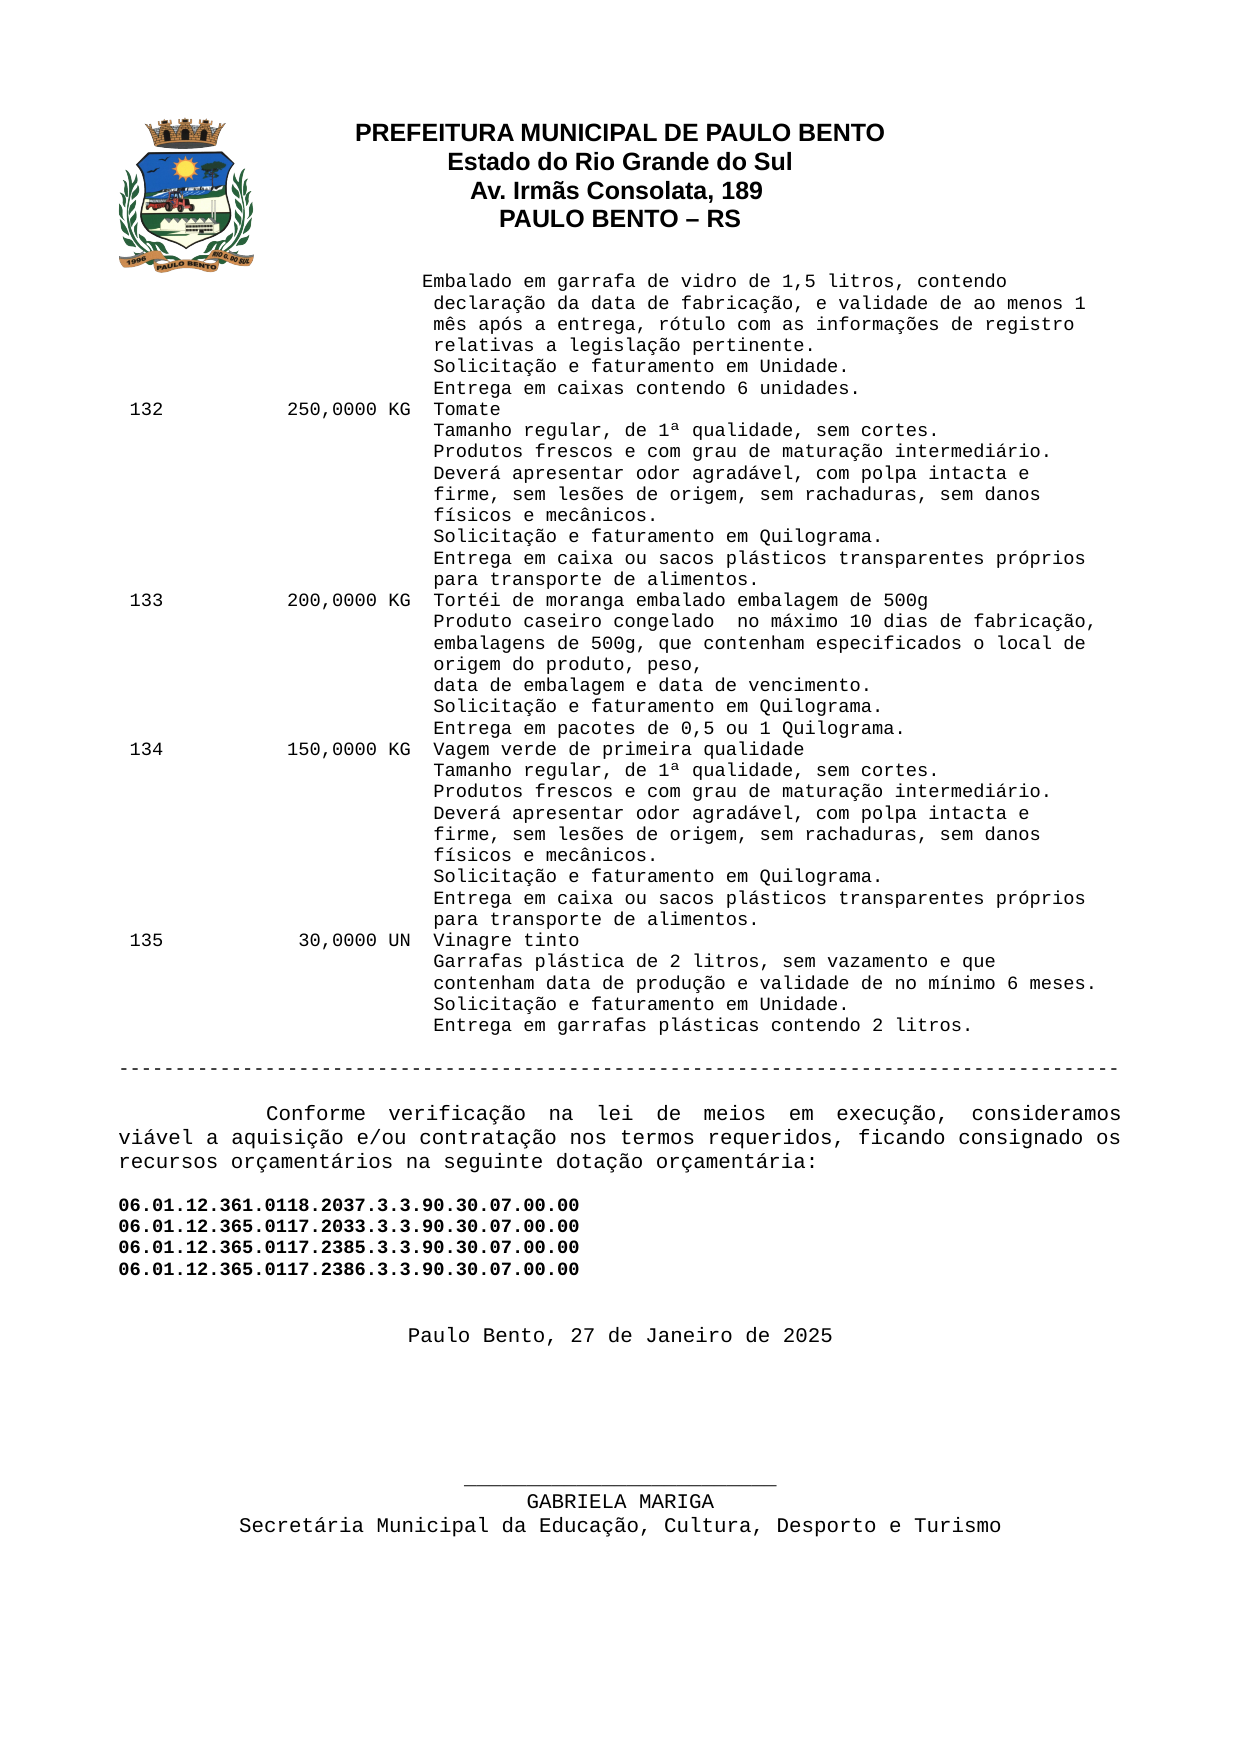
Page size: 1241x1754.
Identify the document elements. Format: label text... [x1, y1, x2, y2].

text Paulo Bento, 27 de Janeiro de 2025 [118, 1325, 1122, 1349]
text 06.01.12.361.0118.2037.3.3.90.30.07.00.00 06.01.12.365.0117.2033.3.3.90.30.07.00.00 06.01.12.365.0117.2385.3.3.90.30.07.00.00 06.01.12.365.0117.2386.3.3.90.30.07.00.00 [118, 1196, 1122, 1302]
text _________________________ [118, 1467, 1122, 1491]
text Embalado em garrafa de vidro de 1,5 litros, contendo declaração da data de fabricação, e validade de ao menos 1 mês após a entrega, rótulo com as informações de registro relativas a legislação pertinente. Solicitação e faturamento em Unidade. Entrega em caixas contendo 6 unidades. 132 250,0000 KG Tomate Tamanho regular, de 1ª qualidade, sem cortes. Produtos frescos e com grau de maturação intermediário. Deverá apresentar odor agradável, com polpa intacta e firme, sem lesões de origem, sem rachaduras, sem danos físicos e mecânicos. Solicitação e faturamento em Quilograma. Entrega em caixa ou sacos plásticos transparentes próprios para transporte de alimentos. 133 200,0000 KG Tortéi de moranga embalado embalagem de 500g Produto caseiro congelado no máximo 10 dias de fabricação, embalagens de 500g, que contenham especificados o local de origem do produto, peso, data de embalagem e data de vencimento. Solicitação e faturamento em Quilograma. Entrega em pacotes de 0,5 ou 1 Quilograma. 134 150,0000 KG Vagem verde de primeira qualidade Tamanho regular, de 1ª qualidade, sem cortes. Produtos frescos e com grau de maturação intermediário. Deverá apresentar odor agradável, com polpa intacta e firme, sem lesões de origem, sem rachaduras, sem danos físicos e mecânicos. Solicitação e faturamento em Quilograma. Entrega em caixa ou sacos plásticos transparentes próprios para transporte de alimentos. 135 30,0000 UN Vinagre tinto Garrafas plástica de 2 litros, sem vazamento e que contenham data de produção e validade de no mínimo 6 meses. Solicitação e faturamento em Unidade. Entrega em garrafas plásticas contendo 2 litros. [118, 263, 1122, 1058]
text Secretária Municipal da Educação, Cultura, Desporto e Turismo [118, 1514, 1122, 1538]
text ----------------------------------------------------------------------------------------- [118, 1058, 1122, 1080]
text GABRIELA MARIGA [118, 1491, 1122, 1514]
text Conforme verificação na lei de meios em execução, consideramos viável a aquisição e/ou contratação nos termos requeridos, ficando consignado os recursos orçamentários na seguinte dotação orçamentária: [118, 1103, 1122, 1174]
picture [118, 117, 254, 273]
